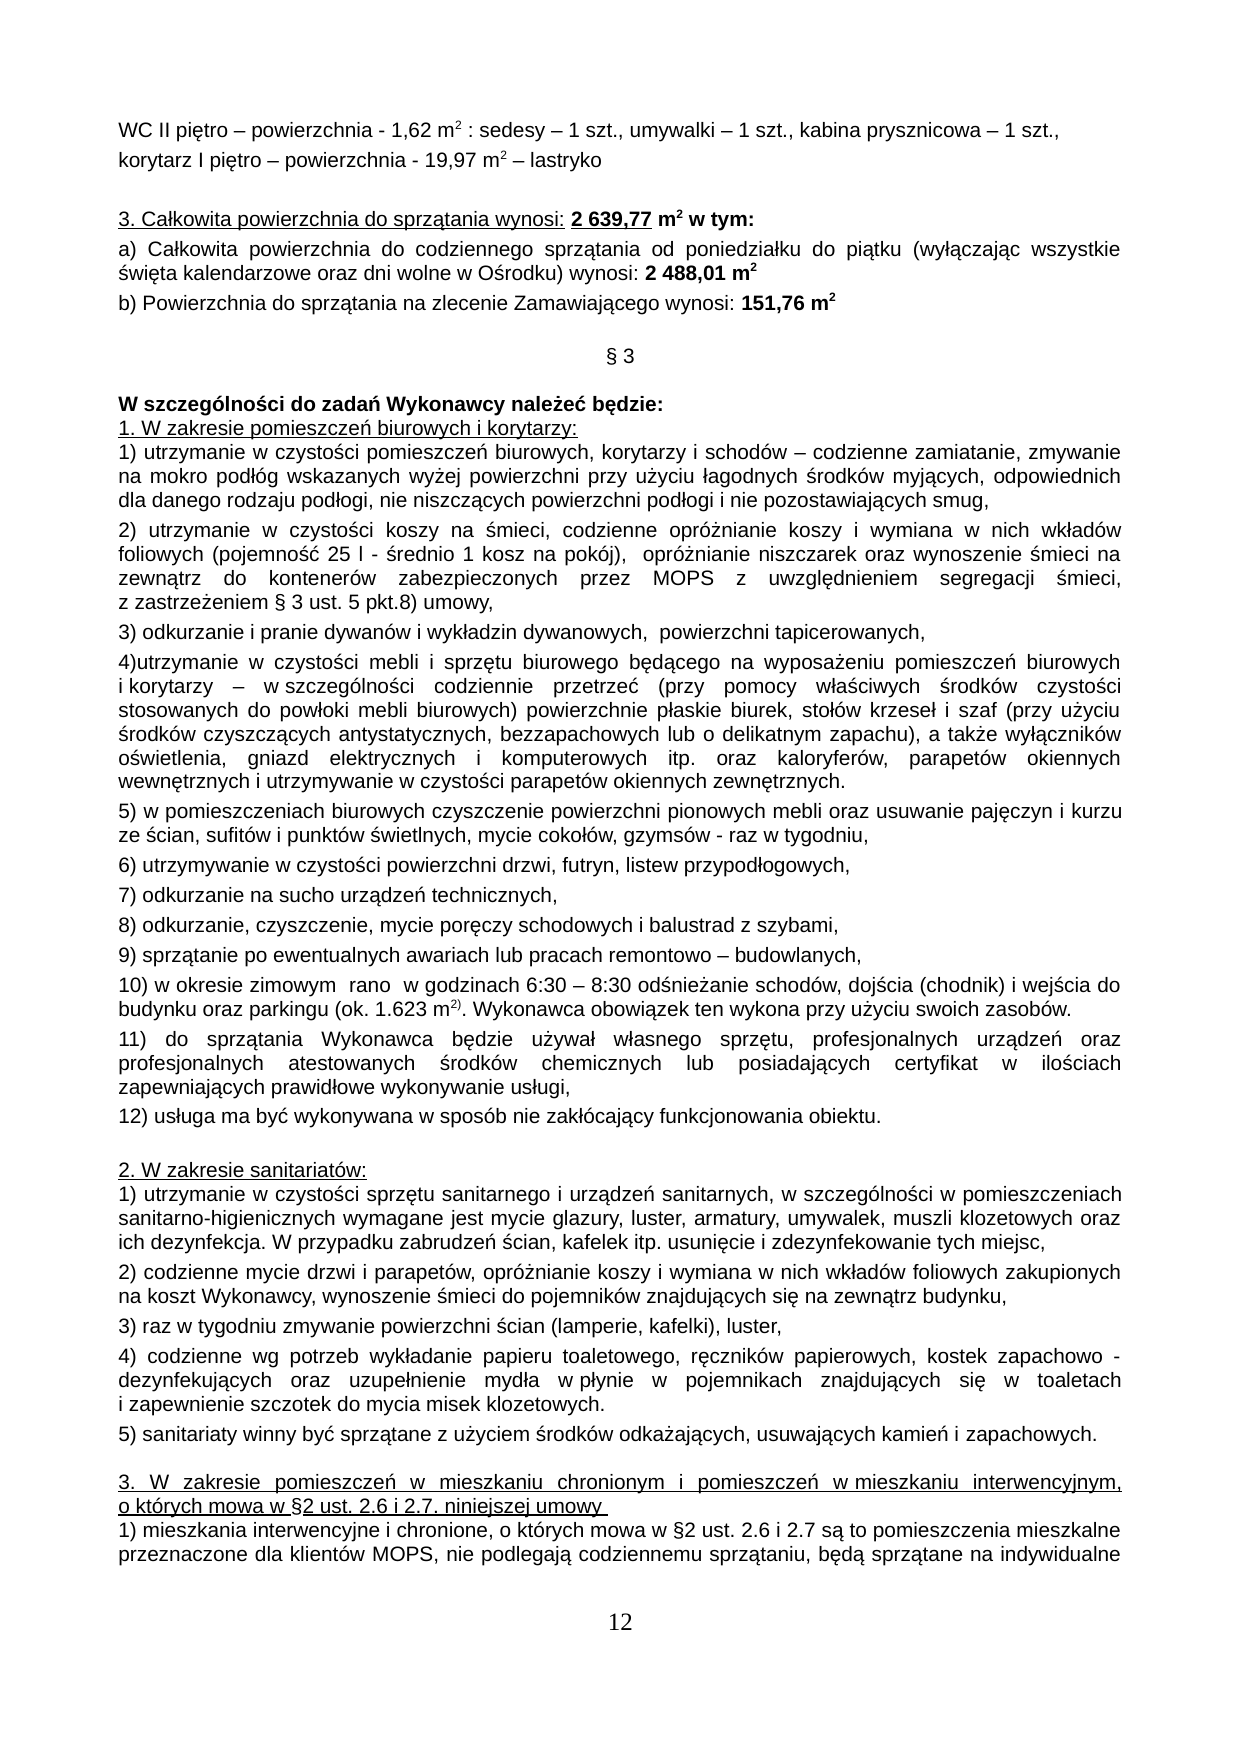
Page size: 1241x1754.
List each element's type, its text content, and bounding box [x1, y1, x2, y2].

text 1) mieszkania interwencyjne i chronione, o których mowa w §2 ust. 2.6 i 2.7 są to pomieszczenia mieszkalne przeznaczone dla klientów MOPS, nie podlegają codziennemu sprzątaniu, będą sprzątane na indywidualne [118, 1517, 1122, 1565]
text W szczególności do zadań Wykonawcy należeć będzie: [118, 392, 1122, 416]
text 4)utrzymanie w czystości mebli i sprzętu biurowego będącego na wyposażeniu pomieszczeń biurowych i korytarzy – w szczególności codziennie przetrzeć (przy pomocy właściwych środków czystości stosowanych do powłoki mebli biurowych) powierzchnie płaskie biurek, stołów krzeseł i szaf (przy użyciu środków czyszczących antystatycznych, bezzapachowych lub o delikatnym zapachu), a także wyłączników oświetlenia, gniazd elektrycznych i komputerowych itp. oraz kaloryferów, parapetów okiennych wewnętrznych i utrzymywanie w czystości parapetów okiennych zewnętrznych. [118, 649, 1122, 793]
text 7) odkurzanie na sucho urządzeń technicznych, [118, 883, 1122, 907]
text 5) sanitariaty winny być sprzątane z użyciem środków odkażających, usuwających kamień i zapachowych. [118, 1422, 1122, 1446]
text WC II piętro – powierzchnia - 1,62 m2 : sedesy – 1 szt., umywalki – 1 szt., kabina prysznicowa – 1 szt., [118, 118, 1122, 142]
text 12) usługa ma być wykonywana w sposób nie zakłócający funkcjonowania obiektu. [118, 1104, 1122, 1128]
text 2) utrzymanie w czystości koszy na śmieci, codzienne opróżnianie koszy i wymiana w nich wkładów foliowych (pojemność 25 l - średnio 1 kosz na pokój), opróżnianie niszczarek oraz wynoszenie śmieci na zewnątrz do kontenerów zabezpieczonych przez MOPS z uwzględnieniem segregacji śmieci, z zastrzeżeniem § 3 ust. 5 pkt.8) umowy, [118, 518, 1122, 614]
text 6) utrzymywanie w czystości powierzchni drzwi, futryn, listew przypodłogowych, [118, 853, 1122, 877]
text 3) raz w tygodniu zmywanie powierzchni ścian (lamperie, kafelki), luster, [118, 1314, 1122, 1338]
text 8) odkurzanie, czyszczenie, mycie poręczy schodowych i balustrad z szybami, [118, 913, 1122, 937]
text 2. W zakresie sanitariatów: [118, 1158, 1122, 1182]
text 10) w okresie zimowym rano w godzinach 6:30 – 8:30 odśnieżanie schodów, dojścia (chodnik) i wejścia do budynku oraz parkingu (ok. 1.623 m2). Wykonawca obowiązek ten wykona przy użyciu swoich zasobów. [118, 973, 1122, 1021]
text 2) codzienne mycie drzwi i parapetów, opróżnianie koszy i wymiana w nich wkładów foliowych zakupionych na koszt Wykonawcy, wynoszenie śmieci do pojemników znajdujących się na zewnątrz budynku, [118, 1260, 1122, 1308]
text 11) do sprzątania Wykonawca będzie używał własnego sprzętu, profesjonalnych urządzeń oraz profesjonalnych atestowanych środków chemicznych lub posiadających certyfikat w ilościach zapewniających prawidłowe wykonywanie usługi, [118, 1027, 1122, 1098]
text 1) utrzymanie w czystości pomieszczeń biurowych, korytarzy i schodów – codzienne zamiatanie, zmywanie na mokro podłóg wskazanych wyżej powierzchni przy użyciu łagodnych środków myjących, odpowiednich dla danego rodzaju podłogi, nie niszczących powierzchni podłogi i nie pozostawiających smug, [118, 440, 1122, 512]
text b) Powierzchnia do sprzątania na zlecenie Zamawiającego wynosi: 151,76 m2 [118, 290, 1122, 314]
text 5) w pomieszczeniach biurowych czyszczenie powierzchni pionowych mebli oraz usuwanie pajęczyn i kurzu ze ścian, sufitów i punktów świetlnych, mycie cokołów, gzymsów - raz w tygodniu, [118, 799, 1122, 847]
text § 3 [118, 344, 1122, 368]
text 3. W zakresie pomieszczeń w mieszkaniu chronionym i pomieszczeń w mieszkaniu interwencyjnym, [118, 1469, 1122, 1491]
text 9) sprzątanie po ewentualnych awariach lub pracach remontowo – budowlanych, [118, 943, 1122, 967]
text 1) utrzymanie w czystości sprzętu sanitarnego i urządzeń sanitarnych, w szczególności w pomieszczeniach sanitarno-higienicznych wymagane jest mycie glazury, luster, armatury, umywalek, muszli klozetowych oraz ich dezynfekcja. W przypadku zabrudzeń ścian, kafelek itp. usunięcie i zdezynfekowanie tych miejsc, [118, 1182, 1122, 1254]
text 3. Całkowita powierzchnia do sprzątania wynosi: 2 639,77 m2 w tym: [118, 207, 1122, 231]
text o których mowa w §2 ust. 2.6 i 2.7. niniejszej umowy [118, 1492, 1122, 1517]
text 3) odkurzanie i pranie dywanów i wykładzin dywanowych, powierzchni tapicerowanych, [118, 620, 1122, 644]
text 4) codzienne wg potrzeb wykładanie papieru toaletowego, ręczników papierowych, kostek zapachowo - dezynfekujących oraz uzupełnienie mydła w płynie w pojemnikach znajdujących się w toaletach i zapewnienie szczotek do mycia misek klozetowych. [118, 1344, 1122, 1416]
text 1. W zakresie pomieszczeń biurowych i korytarzy: [118, 416, 1122, 440]
text korytarz I piętro – powierzchnia - 19,97 m2 – lastryko [118, 148, 1122, 172]
text a) Całkowita powierzchnia do codziennego sprzątania od poniedziałku do piątku (wyłączając wszystkie święta kalendarzowe oraz dni wolne w Ośrodku) wynosi: 2 488,01 m2 [118, 237, 1122, 284]
